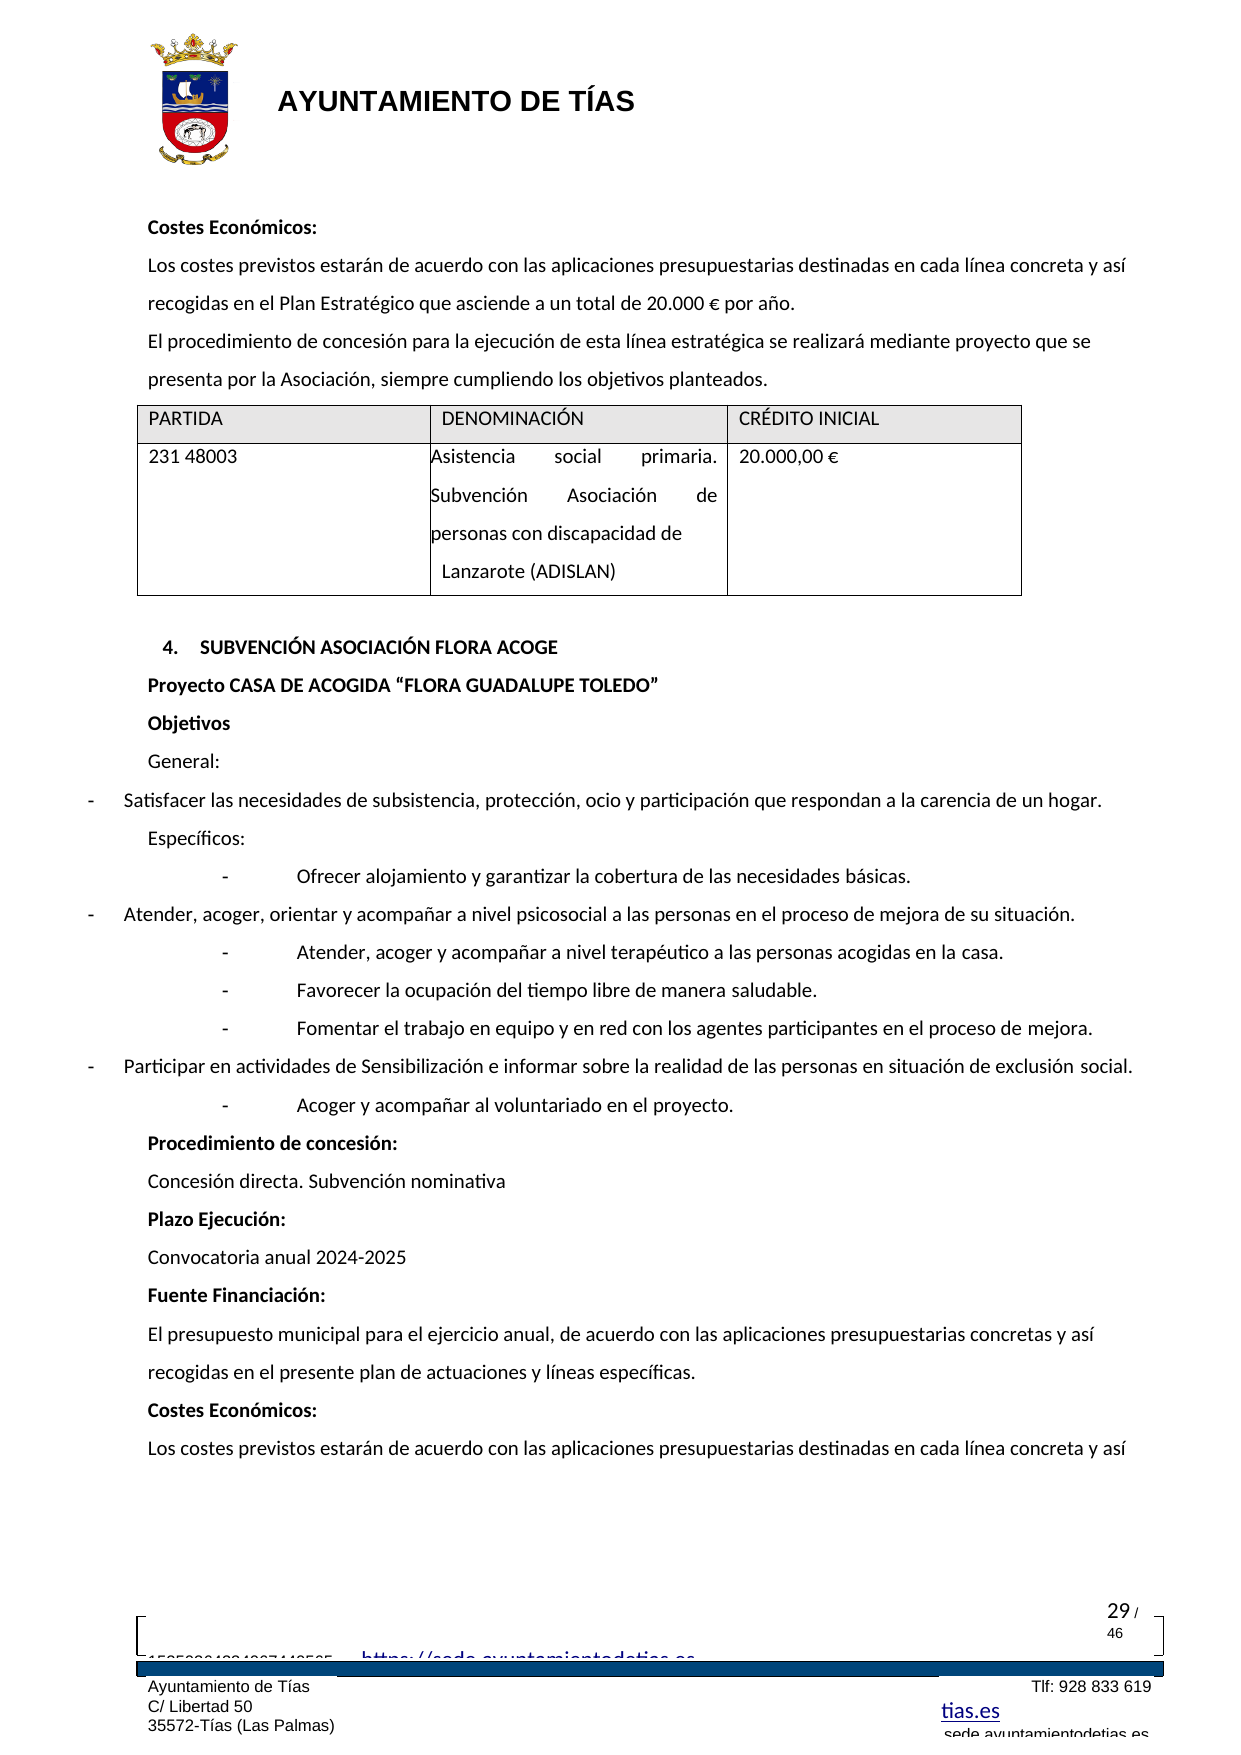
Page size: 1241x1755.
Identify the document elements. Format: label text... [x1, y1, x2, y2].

subtitle Plazo Ejecución: [148, 1206, 1163, 1232]
list Atender, acoger y acompañar a nivel terapéutico a las personas acogidas en la casa. [222, 939, 1163, 965]
list Ofrecer alojamiento y garantizar la cobertura de las necesidades básicas. [222, 863, 1163, 888]
text Convocatoria anual 2024-2025 [148, 1244, 1163, 1270]
list Favorecer la ocupación del tiempo libre de manera saludable. [222, 977, 1163, 1003]
list Participar en actividades de Sensibilización e informar sobre la realidad de las personas en situación de exclusión social. [87, 1054, 1152, 1079]
list SUBVENCIÓN ASOCIACIÓN FLORA ACOGE [162, 634, 1163, 660]
table_header DENOMINACIÓN [431, 406, 727, 443]
table_cell 20.000,00 € [728, 444, 1021, 595]
table_header PARTIDA [138, 406, 430, 443]
table_header CRÉDITO INICIAL [728, 406, 1021, 443]
table_cell 231 48003 [138, 444, 430, 595]
text Concesión directa. Subvención nominativa [148, 1168, 1163, 1193]
list Fomentar el trabajo en equipo y en red con los agentes participantes en el proceso de mejora. [222, 1016, 1163, 1041]
text El presupuesto municipal para el ejercicio anual, de acuerdo con las aplicaciones presupuestarias concretas y así recogidas en el presente plan de actuaciones y líneas específicas. [148, 1321, 1163, 1384]
text Específicos: [148, 825, 1163, 850]
list Acoger y acompañar al voluntariado en el proyecto. [222, 1092, 1163, 1117]
text El procedimiento de concesión para la ejecución de esta línea estratégica se realizará mediante proyecto que se presenta por la Asociación, siempre cumpliendo los objetivos planteados. [148, 328, 1163, 392]
list Atender, acoger, orientar y acompañar a nivel psicosocial a las personas en el proceso de mejora de su situación. [87, 901, 1152, 927]
subtitle Fuente Financiación: [148, 1283, 1163, 1308]
subtitle Procedimiento de concesión: [148, 1130, 1163, 1155]
text Los costes previstos estarán de acuerdo con las aplicaciones presupuestarias destinadas en cada línea concreta y así recogidas en el Plan Estratégico que asciende a un total de 20.000 € por año. [148, 252, 1163, 316]
table_cell Asistencia social primaria. Subvención Asociación de personas con discapacidad de Lanzarote (ADISLAN) [431, 444, 727, 595]
text Proyecto CASA DE ACOGIDA “FLORA GUADALUPE TOLEDO” [148, 672, 1163, 698]
text General: [148, 749, 1163, 774]
text Los costes previstos estarán de acuerdo con las aplicaciones presupuestarias destinadas en cada línea concreta y así [148, 1435, 1163, 1461]
list Satisfacer las necesidades de subsistencia, protección, ocio y participación que respondan a la carencia de un hogar. [87, 787, 1152, 812]
subtitle Costes Económicos: [148, 214, 1163, 239]
text Objetivos [148, 711, 1163, 736]
subtitle Costes Económicos: [148, 1397, 1163, 1422]
